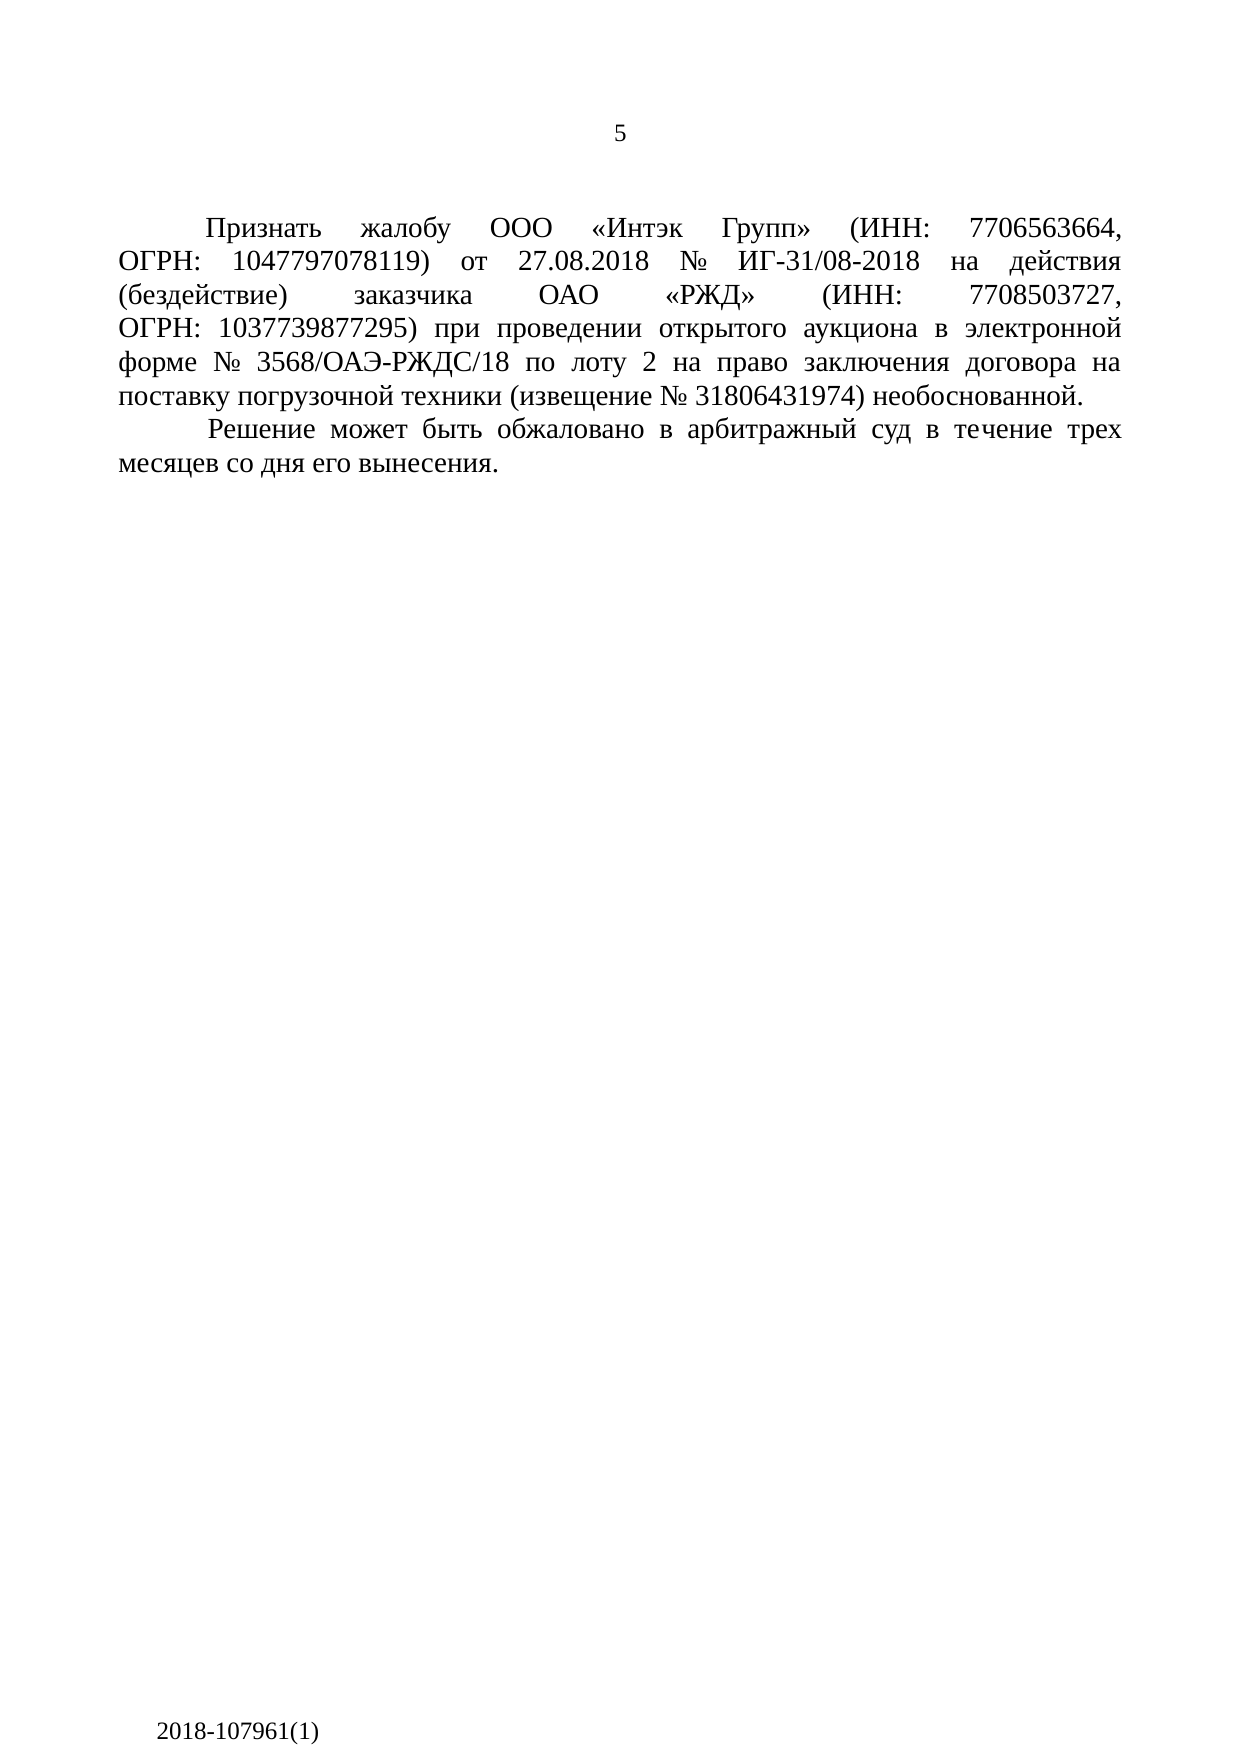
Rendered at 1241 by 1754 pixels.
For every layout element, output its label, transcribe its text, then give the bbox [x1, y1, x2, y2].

text Признать жалобу ООО «Интэк Групп» (ИНН: 7706563664, ОГРН: 1047797078119) от 27.08.2018 № ИГ-31/08-2018 на действия (бездействие) заказчика ОАО «РЖД» (ИНН: 7708503727, ОГРН: 1037739877295) при проведении открытого аукциона в электронной форме № 3568/ОАЭ-РЖДС/18 по лоту 2 на право заключения договора на поставку погрузочной техники (извещение № 31806431974) необоснованной. [118, 210, 1122, 411]
text Решение может быть обжаловано в арбитражный суд в течение трех месяцев со дня его вынесения. [118, 411, 1122, 478]
